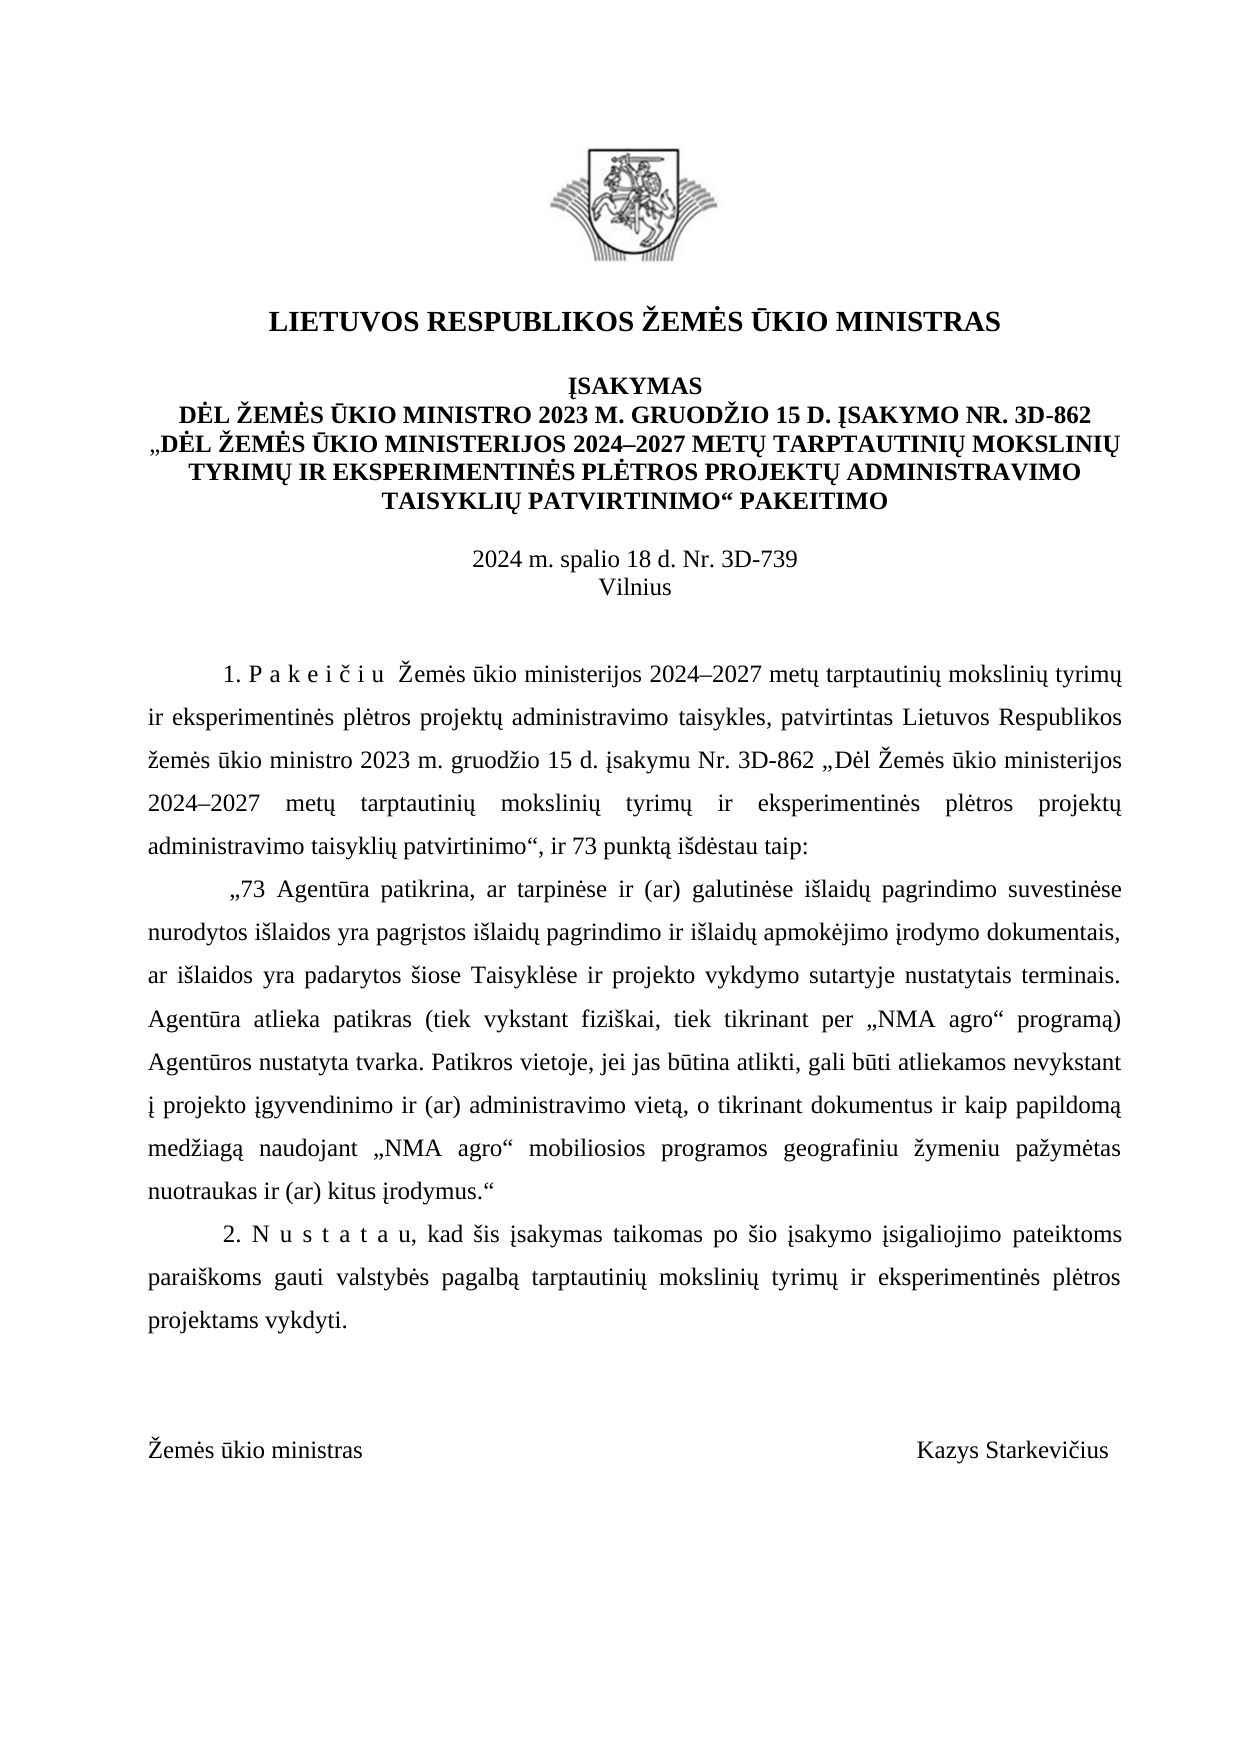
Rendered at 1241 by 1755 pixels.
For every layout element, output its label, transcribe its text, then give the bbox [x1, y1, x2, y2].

text ĮSAKYMAS [148, 371, 1122, 400]
text Vilnius [148, 572, 1122, 601]
text LIETUVOS RESPUBLIKOS ŽEMĖS ŪKIO MINISTRAS [148, 304, 1122, 338]
text „73 Agentūra patikrina, ar tarpinėse ir (ar) galutinėse išlaidų pagrindimo suvestinėse nurodytos išlaidos yra pagrįstos išlaidų pagrindimo ir išlaidų apmokėjimo įrodymo dokumentais, ar išlaidos yra padarytos šiose Taisyklėse ir projekto vykdymo sutartyje nustatytais terminais. Agentūra atlieka patikras (tiek vykstant fiziškai, tiek tikrinant per „NMA agro“ programą) Agentūros nustatyta tvarka. Patikros vietoje, jei jas būtina atlikti, gali būti atliekamos nevykstant į projekto įgyvendinimo ir (ar) administravimo vietą, o tikrinant dokumentus ir kaip papildomą medžiagą naudojant „NMA agro“ mobiliosios programos geografiniu žymeniu pažymėtas nuotraukas ir (ar) kitus įrodymus.“ [148, 874, 1122, 1205]
text 2. N u s t a t a u, kad šis įsakymas taikomas po šio įsakymo įsigaliojimo pateiktoms paraiškoms gauti valstybės pagalbą tarptautinių mokslinių tyrimų ir eksperimentinės plėtros projektams vykdyti. [148, 1219, 1122, 1334]
text Žemės ūkio ministras Kazys Starkevičius [148, 1435, 1122, 1464]
text DĖL ŽEMĖS ŪKIO MINISTRO 2023 M. GRUODŽIO 15 D. ĮSAKYMO NR. 3D-862 „DĖL ŽEMĖS ŪKIO MINISTERIJOS 2024–2027 metų TARPTAUTINIŲ MOKSLINIŲ TYRIMŲ IR EKSPERIMENTINĖS PLĖTROS PROJEKTŲ ADMINISTRAVIMO TAISYKLIŲ PATVIRTINIMO“ PAKEITIMO [148, 400, 1122, 515]
text 2024 m. spalio 18 d. Nr. 3D-739 [148, 544, 1122, 572]
text 1. P a k e i č i u Žemės ūkio ministerijos 2024–2027 metų tarptautinių mokslinių tyrimų ir eksperimentinės plėtros projektų administravimo taisykles, patvirtintas Lietuvos Respublikos žemės ūkio ministro 2023 m. gruodžio 15 d. įsakymu Nr. 3D-862 „Dėl Žemės ūkio ministerijos 2024–2027 metų tarptautinių mokslinių tyrimų ir eksperimentinės plėtros projektų administravimo taisyklių patvirtinimo“, ir 73 punktą išdėstau taip: [148, 659, 1122, 860]
